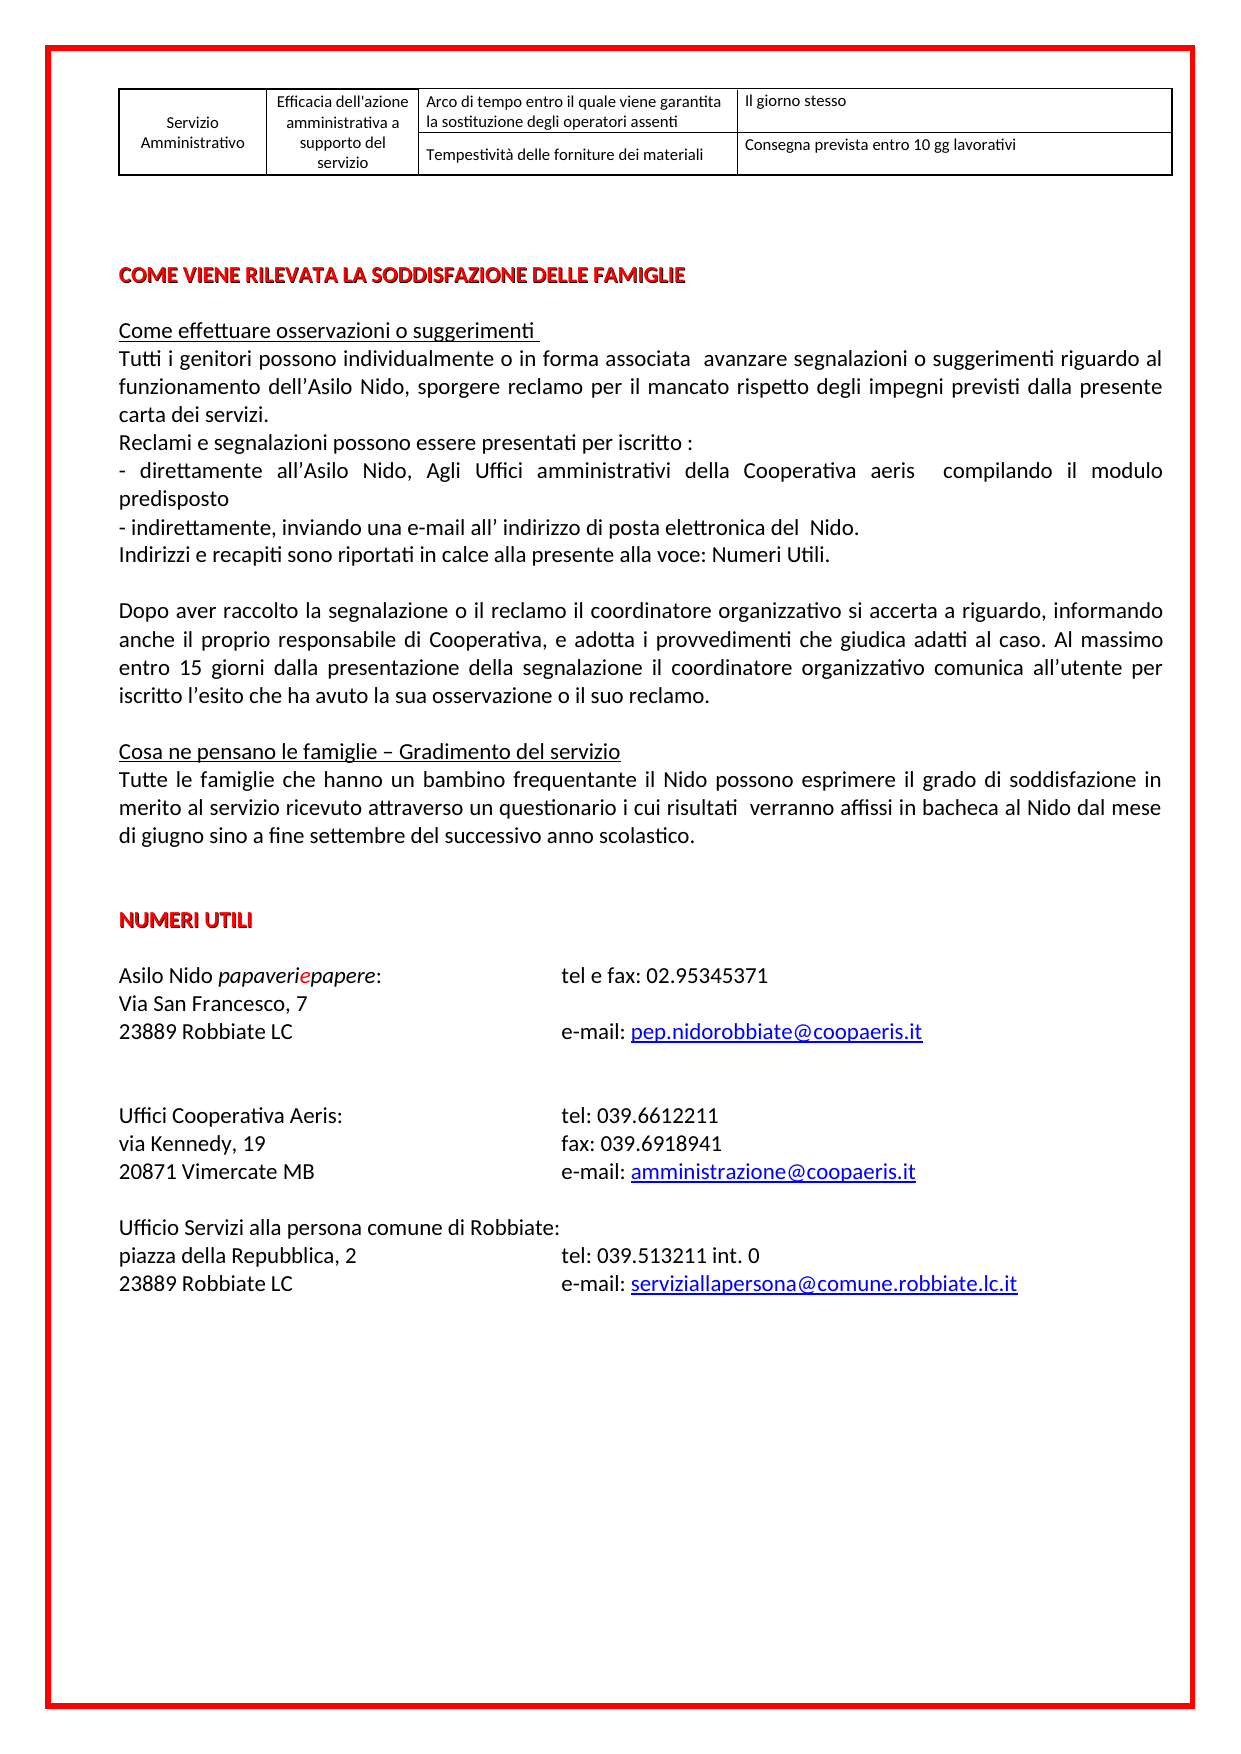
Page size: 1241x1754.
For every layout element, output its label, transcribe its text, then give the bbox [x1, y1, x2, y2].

text 23889 Robbiate LC e-mail: pep.nidorobbiate@coopaeris.it [119, 1017, 1165, 1045]
text Reclami e segnalazioni possono essere presentati per iscritto : [119, 428, 1165, 457]
text via Kennedy, 19 fax: 039.6918941 [119, 1129, 1165, 1157]
text Via San Francesco, 7 [119, 989, 1165, 1017]
text Tutte le famiglie che hanno un bambino frequentante il Nido possono esprimere il grado di soddisfazione in merito al servizio ricevuto attraverso un questionario i cui risultati verranno affissi in bacheca al Nido dal mese di giugno sino a fine settembre del successivo anno scolastico. [119, 765, 1165, 849]
text Cosa ne pensano le famiglie – Gradimento del servizio [119, 737, 1165, 765]
text 20871 Vimercate MB e-mail: amministrazione@coopaeris.it [119, 1157, 1165, 1185]
table_cell Arco di tempo entro il quale viene garantita la sostituzione degli operatori assenti [419, 89, 737, 132]
text Asilo Nido papaveriepapere: tel e fax: 02.95345371 [119, 961, 1165, 989]
table_cell Consegna prevista entro 10 gg lavorativi [738, 133, 1171, 174]
table_cell Servizio Amministrativo [120, 90, 266, 174]
text 23889 Robbiate LC e-mail: serviziallapersona@comune.robbiate.lc.it [119, 1269, 1165, 1297]
table_cell Il giorno stesso [738, 89, 1171, 132]
text Tutti i genitori possono individualmente o in forma associata avanzare segnalazioni o suggerimenti riguardo al funzionamento dell’Asilo Nido, sporgere reclamo per il mancato rispetto degli impegni previsti dalla presente carta dei servizi. [119, 344, 1165, 428]
text Uffici Cooperativa Aeris: tel: 039.6612211 [119, 1101, 1165, 1129]
text - direttamente all’Asilo Nido, Agli Uffici amministrativi della Cooperativa aeris compilando il modulo predisposto [119, 457, 1165, 513]
text COME VIENE RILEVATA LA SODDISFAZIONE DELLE FAMIGLIE [119, 260, 1165, 288]
text Come effettuare osservazioni o suggerimenti [119, 316, 1165, 344]
table_cell Efficacia dell'azione amministrativa a supporto del servizio [267, 90, 418, 174]
text - indirettamente, inviando una e-mail all’ indirizzo di posta elettronica del Nido. [119, 513, 1165, 541]
text Indirizzi e recapiti sono riportati in calce alla presente alla voce: Numeri Utili. [119, 541, 1165, 569]
text Ufficio Servizi alla persona comune di Robbiate: [119, 1213, 1165, 1241]
text Dopo aver raccolto la segnalazione o il reclamo il coordinatore organizzativo si accerta a riguardo, informando anche il proprio responsabile di Cooperativa, e adotta i provvedimenti che giudica adatti al caso. Al massimo entro 15 giorni dalla presentazione della segnalazione il coordinatore organizzativo comunica all’utente per iscritto l’esito che ha avuto la sua osservazione o il suo reclamo. [119, 597, 1165, 709]
text NUMERI UTILI [119, 905, 1165, 933]
text piazza della Repubblica, 2 tel: 039.513211 int. 0 [119, 1241, 1165, 1269]
table_cell Tempestività delle forniture dei materiali [419, 133, 737, 174]
